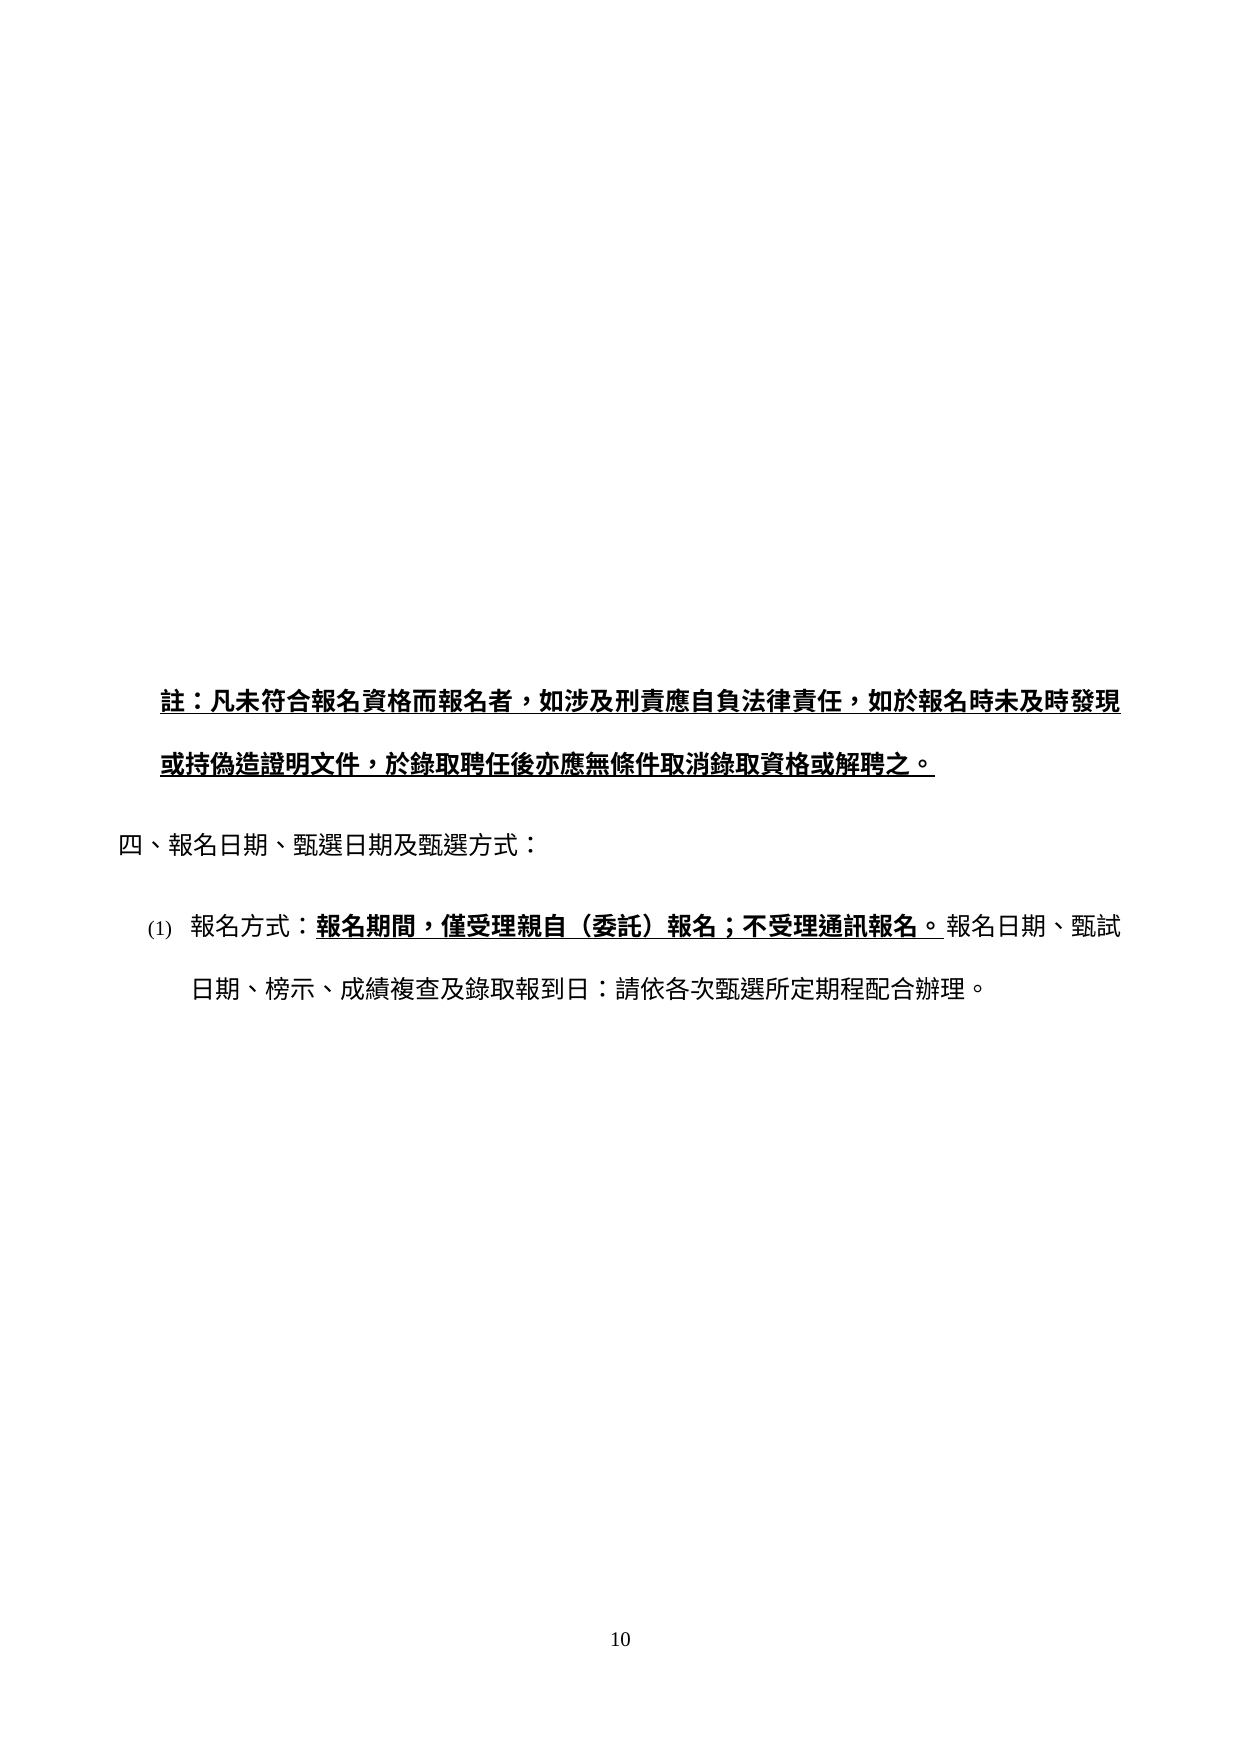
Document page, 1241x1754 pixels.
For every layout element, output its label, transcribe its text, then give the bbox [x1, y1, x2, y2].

text 四、報名日期、甄選日期及甄選方式： [118, 802, 1122, 864]
list 報名方式：報名期間，僅受理親自（委託）報名；不受理通訊報名。報名日期、甄試日期、榜示、成績複查及錄取報到日：請依各次甄選所定期程配合辦理。 [148, 883, 1122, 1008]
text 註：凡未符合報名資格而報名者，如涉及刑責應自負法律責任，如於報名時未及時發現或持偽造證明文件，於錄取聘任後亦應無條件取消錄取資格或解聘之。 [160, 658, 1122, 783]
